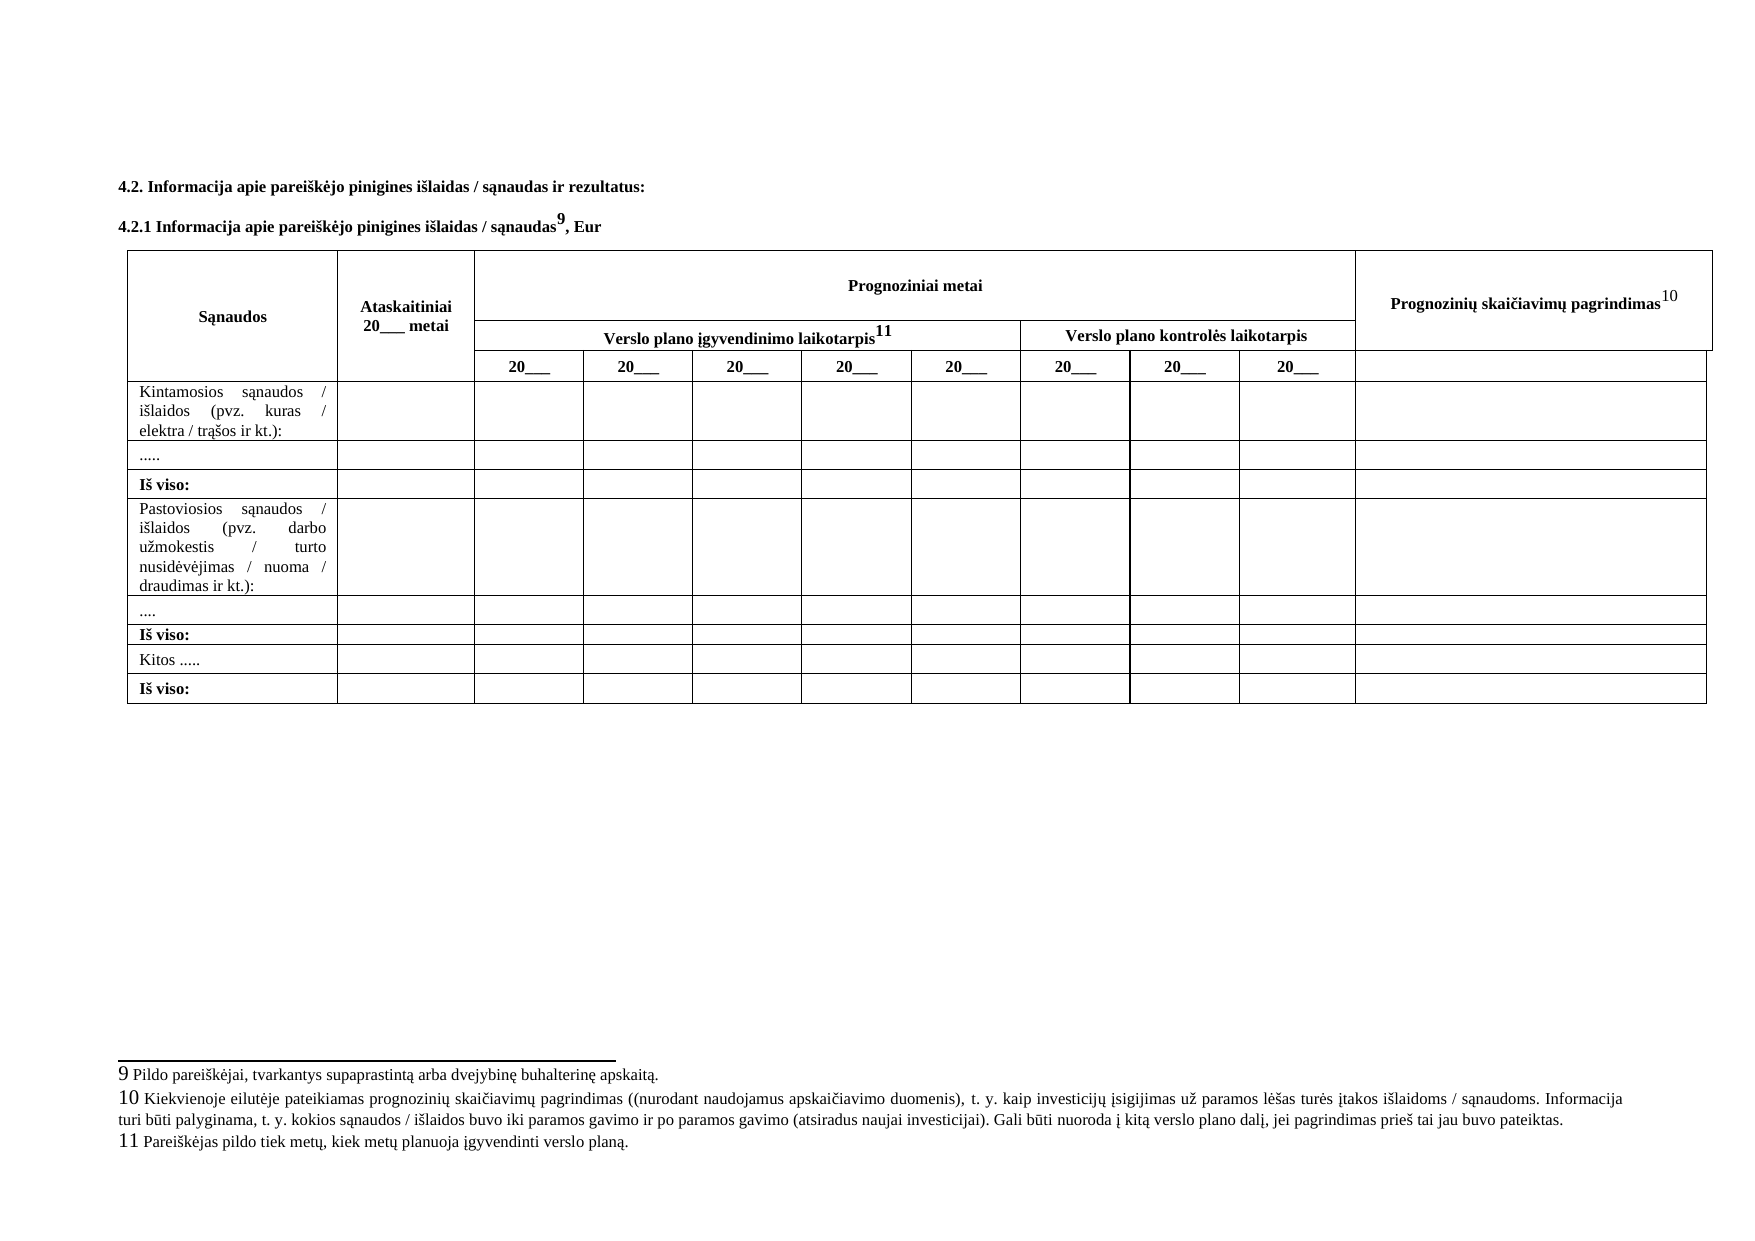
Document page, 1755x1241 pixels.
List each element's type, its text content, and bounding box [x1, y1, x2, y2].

table_cell [693, 441, 801, 469]
table_cell Verslo plano įgyvendinimo laikotarpis [475, 321, 1020, 350]
table_cell [338, 382, 474, 439]
table_cell [802, 645, 911, 673]
table_cell [802, 470, 911, 498]
table_cell [584, 382, 692, 439]
table_cell [802, 499, 911, 595]
table_cell [475, 499, 583, 595]
text 4.2.1 Informacija apie pareiškėjo pinigines išlaidas / sąnaudas, Eur [118, 209, 1624, 238]
table_cell [1131, 625, 1239, 644]
table_cell Kintamosios sąnaudos / išlaidos (pvz. kuras / elektra / trąšos ir kt.): [128, 382, 337, 439]
table_cell [1021, 470, 1129, 498]
table_cell Iš viso: [128, 674, 337, 702]
table_cell [693, 645, 801, 673]
table_cell [1707, 673, 1712, 702]
table_cell [1707, 469, 1712, 498]
table_cell [1240, 645, 1355, 673]
table_cell [1021, 596, 1129, 624]
table_cell [338, 596, 474, 624]
table_cell .... [128, 596, 337, 624]
table_cell [912, 645, 1020, 673]
table_cell [475, 441, 583, 469]
table_cell [475, 596, 583, 624]
table_cell [338, 470, 474, 498]
table_cell [1707, 381, 1712, 439]
table_cell [338, 499, 474, 595]
table_cell [912, 382, 1020, 439]
table_cell 20___ [1021, 351, 1129, 381]
table_cell [802, 441, 911, 469]
table_cell [475, 625, 583, 644]
table_cell [338, 625, 474, 644]
table_cell [1356, 351, 1706, 381]
table_header Ataskaitiniai 20___ metai [338, 251, 474, 381]
table_cell [584, 470, 692, 498]
table_cell [912, 596, 1020, 624]
table_cell 20___ [802, 351, 911, 381]
table_cell [1240, 470, 1355, 498]
table_cell [912, 441, 1020, 469]
table_cell [1240, 596, 1355, 624]
table_cell [1356, 596, 1706, 624]
table_cell [1707, 498, 1712, 595]
table_cell 20___ [912, 351, 1020, 381]
table_cell [1240, 441, 1355, 469]
table_cell [1021, 625, 1129, 644]
table_cell [693, 499, 801, 595]
table_cell [912, 470, 1020, 498]
table_cell [1356, 499, 1706, 595]
table_cell [693, 596, 801, 624]
table_cell 20___ [1240, 351, 1355, 381]
table_header Prognozinių skaičiavimų pagrindimas [1356, 251, 1712, 350]
table_header Sąnaudos [128, 251, 337, 381]
table_cell [693, 470, 801, 498]
table_cell [584, 499, 692, 595]
table_cell 20___ [693, 351, 801, 381]
table_cell [475, 645, 583, 673]
table_cell [1356, 674, 1706, 702]
table_cell [1021, 382, 1129, 439]
table_cell [1707, 644, 1712, 673]
table_cell [338, 645, 474, 673]
table_cell [802, 382, 911, 439]
table_cell Verslo plano kontrolės laikotarpis [1021, 321, 1355, 350]
table_cell [1356, 441, 1706, 469]
table_cell [475, 470, 583, 498]
table_cell [1131, 499, 1239, 595]
table_cell [1131, 645, 1239, 673]
table_cell 20___ [475, 351, 583, 381]
table_cell [584, 625, 692, 644]
table_cell 20___ [584, 351, 692, 381]
table_cell [584, 596, 692, 624]
table_cell [912, 499, 1020, 595]
table_cell Iš viso: [128, 625, 337, 644]
table_cell [1021, 441, 1129, 469]
table_cell Kitos ..... [128, 645, 337, 673]
table_cell Pastoviosios sąnaudos / išlaidos (pvz. darbo užmokestis / turto nusidėvėjimas / nuoma / draudimas ir kt.): [128, 499, 337, 595]
table_cell [1356, 645, 1706, 673]
table_cell [1240, 674, 1355, 702]
table_cell [1131, 441, 1239, 469]
table_cell [693, 382, 801, 439]
table_cell [1707, 351, 1712, 381]
table_cell [584, 441, 692, 469]
table_cell [802, 596, 911, 624]
table_cell [1131, 674, 1239, 702]
table_cell [802, 625, 911, 644]
table_cell [1131, 470, 1239, 498]
table_cell [1131, 382, 1239, 439]
table_cell [1707, 440, 1712, 469]
table_cell [1356, 470, 1706, 498]
table_cell [584, 674, 692, 702]
table_cell [475, 674, 583, 702]
table_cell [693, 674, 801, 702]
table_cell [1240, 382, 1355, 439]
table_cell [912, 625, 1020, 644]
table_cell 20___ [1131, 351, 1239, 381]
table_cell [1707, 624, 1712, 644]
table_cell [802, 674, 911, 702]
table_cell [338, 441, 474, 469]
table_cell [1131, 596, 1239, 624]
table_cell Iš viso: [128, 470, 337, 498]
table_cell [912, 674, 1020, 702]
table_cell [1356, 382, 1706, 439]
table_cell [1240, 625, 1355, 644]
table_cell ..... [128, 441, 337, 469]
table_cell [1021, 499, 1129, 595]
table_cell [475, 382, 583, 439]
table_cell [1240, 499, 1355, 595]
table_cell [338, 674, 474, 702]
text Pildo pareiškėjai, tvarkantys supaprastintą arba dvejybinę buhalterinę apskaitą. [118, 1061, 1624, 1085]
table_cell [1707, 595, 1712, 624]
table_header Prognoziniai metai [475, 251, 1355, 320]
text 4.2. Informacija apie pareiškėjo pinigines išlaidas / sąnaudas ir rezultatus: [118, 177, 1624, 196]
table_cell [693, 625, 801, 644]
table_cell [1021, 645, 1129, 673]
table_cell [1356, 625, 1706, 644]
table_cell [1021, 674, 1129, 702]
table_cell [584, 645, 692, 673]
